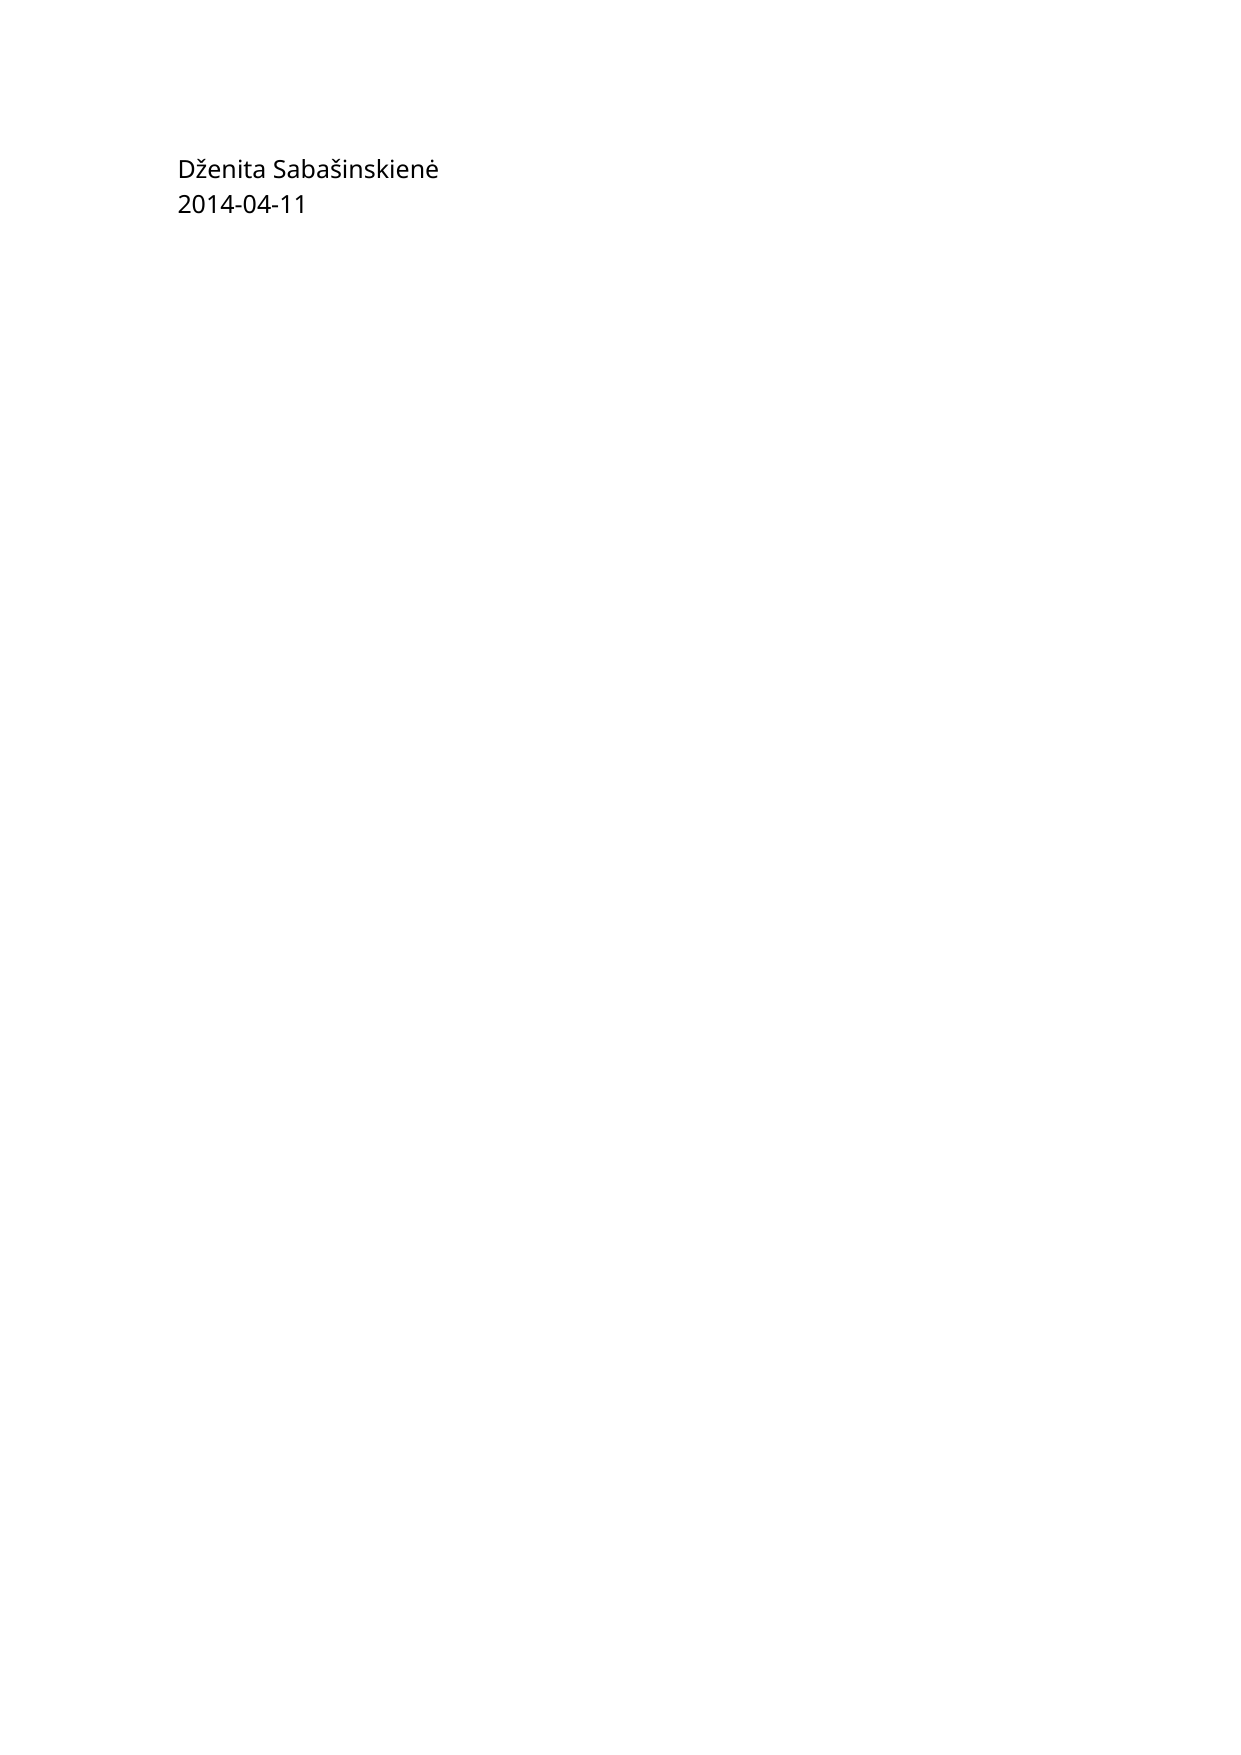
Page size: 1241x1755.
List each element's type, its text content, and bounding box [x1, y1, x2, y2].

text 2014-04-11 [177, 186, 1181, 220]
text Dženita Sabašinskienė [177, 152, 1181, 186]
